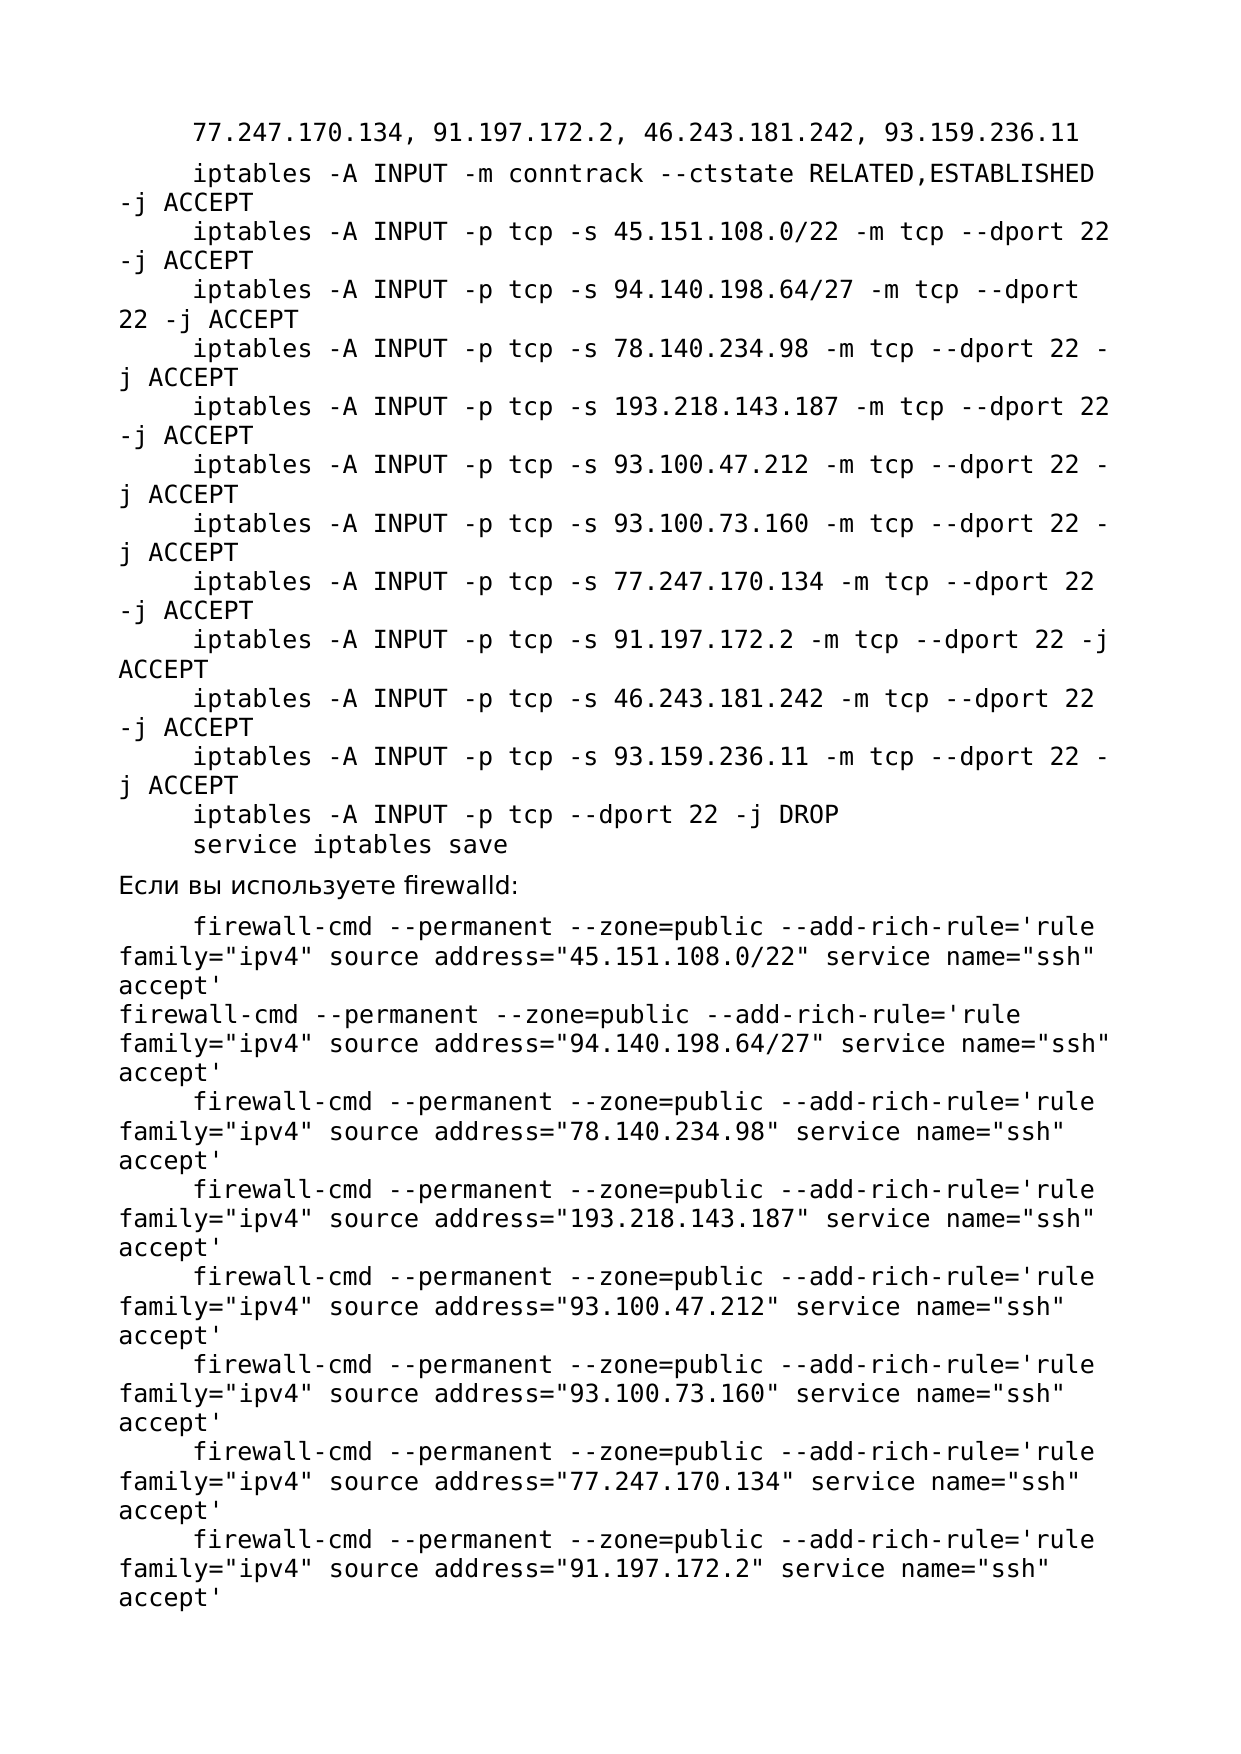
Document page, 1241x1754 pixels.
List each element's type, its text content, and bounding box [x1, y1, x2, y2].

text iptables -A INPUT -m conntrack --ctstate RELATED,ESTABLISHED -j ACCEPT iptables -A INPUT -p tcp -s 45.151.108.0/22 -m tcp --dport 22 -j ACCEPT iptables -A INPUT -p tcp -s 94.140.198.64/27 -m tcp --dport 22 -j ACCEPT iptables -A INPUT -p tcp -s 78.140.234.98 -m tcp --dport 22 -j ACCEPT iptables -A INPUT -p tcp -s 193.218.143.187 -m tcp --dport 22 -j ACCEPT iptables -A INPUT -p tcp -s 93.100.47.212 -m tcp --dport 22 -j ACCEPT iptables -A INPUT -p tcp -s 93.100.73.160 -m tcp --dport 22 -j ACCEPT iptables -A INPUT -p tcp -s 77.247.170.134 -m tcp --dport 22 -j ACCEPT iptables -A INPUT -p tcp -s 91.197.172.2 -m tcp --dport 22 -j ACCEPT iptables -A INPUT -p tcp -s 46.243.181.242 -m tcp --dport 22 -j ACCEPT iptables -A INPUT -p tcp -s 93.159.236.11 -m tcp --dport 22 -j ACCEPT iptables -A INPUT -p tcp --dport 22 -j DROP service iptables save [118, 159, 1122, 859]
list 77.247.170.134, 91.197.172.2, 46.243.181.242, 93.159.236.11 [177, 118, 1122, 147]
text firewall-cmd --permanent --zone=public --add-rich-rule='rule family="ipv4" source address="45.151.108.0/22" service name="ssh" accept' firewall-cmd --permanent --zone=public --add-rich-rule='rule family="ipv4" source address="94.140.198.64/27" service name="ssh" accept' firewall-cmd --permanent --zone=public --add-rich-rule='rule family="ipv4" source address="78.140.234.98" service name="ssh" accept' firewall-cmd --permanent --zone=public --add-rich-rule='rule family="ipv4" source address="193.218.143.187" service name="ssh" accept' firewall-cmd --permanent --zone=public --add-rich-rule='rule family="ipv4" source address="93.100.47.212" service name="ssh" accept' firewall-cmd --permanent --zone=public --add-rich-rule='rule family="ipv4" source address="93.100.73.160" service name="ssh" accept' firewall-cmd --permanent --zone=public --add-rich-rule='rule family="ipv4" source address="77.247.170.134" service name="ssh" accept' firewall-cmd --permanent --zone=public --add-rich-rule='rule family="ipv4" source address="91.197.172.2" service name="ssh" accept' [118, 912, 1122, 1612]
text Если вы используете firewalld: [118, 871, 1122, 900]
